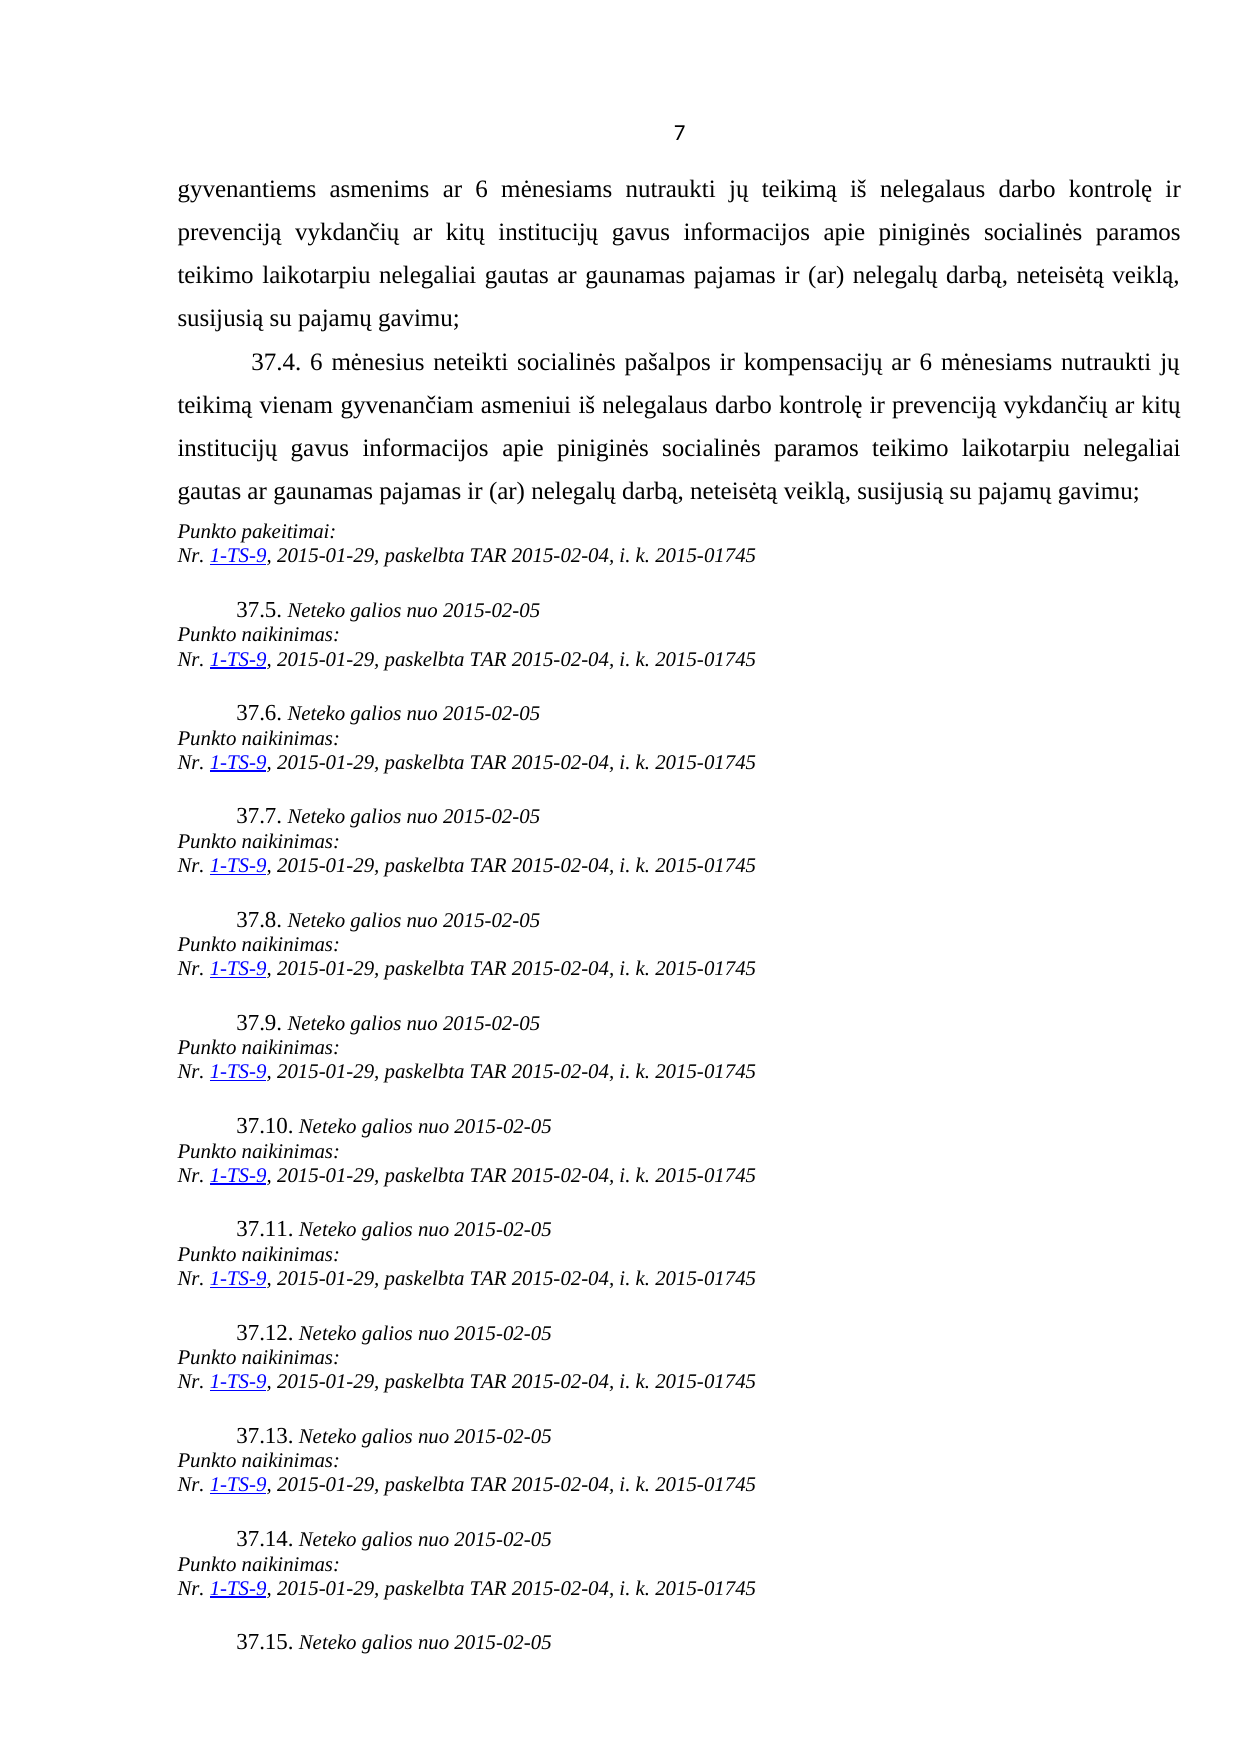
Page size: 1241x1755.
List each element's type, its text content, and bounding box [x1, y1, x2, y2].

text 37.12. Neteko galios nuo 2015-02-05 [177, 1319, 1181, 1345]
text 37.7. Neteko galios nuo 2015-02-05 [177, 802, 1181, 829]
text 37.10. Neteko galios nuo 2015-02-05 [177, 1112, 1181, 1138]
text Nr. 1-TS-9, 2015-01-29, paskelbta TAR 2015-02-04, i. k. 2015-01745 [177, 1472, 1181, 1496]
text Nr. 1-TS-9, 2015-01-29, paskelbta TAR 2015-02-04, i. k. 2015-01745 [177, 1266, 1181, 1290]
text 37.8. Neteko galios nuo 2015-02-05 [177, 906, 1181, 932]
text Nr. 1-TS-9, 2015-01-29, paskelbta TAR 2015-02-04, i. k. 2015-01745 [177, 646, 1181, 671]
text Nr. 1-TS-9, 2015-01-29, paskelbta TAR 2015-02-04, i. k. 2015-01745 [177, 956, 1181, 980]
text 37.15. Neteko galios nuo 2015-02-05 [177, 1628, 1181, 1655]
text Punkto naikinimas: [177, 932, 1181, 956]
text Nr. 1-TS-9, 2015-01-29, paskelbta TAR 2015-02-04, i. k. 2015-01745 [177, 750, 1181, 774]
text 37.6. Neteko galios nuo 2015-02-05 [177, 699, 1181, 726]
text Punkto pakeitimai: [177, 519, 1181, 543]
text Punkto naikinimas: [177, 1035, 1181, 1059]
text Nr. 1-TS-9, 2015-01-29, paskelbta TAR 2015-02-04, i. k. 2015-01745 [177, 853, 1181, 877]
text Nr. 1-TS-9, 2015-01-29, paskelbta TAR 2015-02-04, i. k. 2015-01745 [177, 1576, 1181, 1599]
text 37.14. Neteko galios nuo 2015-02-05 [177, 1525, 1181, 1551]
text Punkto naikinimas: [177, 1448, 1181, 1472]
text Punkto naikinimas: [177, 829, 1181, 853]
text Punkto naikinimas: [177, 622, 1181, 646]
text Punkto naikinimas: [177, 1345, 1181, 1369]
text 37.11. Neteko galios nuo 2015-02-05 [177, 1215, 1181, 1242]
text Nr. 1-TS-9, 2015-01-29, paskelbta TAR 2015-02-04, i. k. 2015-01745 [177, 1369, 1181, 1393]
text gyvenantiems asmenims ar 6 mėnesiams nutraukti jų teikimą iš nelegalaus darbo kontrolę ir prevenciją vykdančių ar kitų institucijų gavus informacijos apie piniginės socialinės paramos teikimo laikotarpiu nelegaliai gautas ar gaunamas pajamas ir (ar) nelegalų darbą, neteisėtą veiklą, susijusią su pajamų gavimu; [177, 174, 1181, 332]
text Punkto naikinimas: [177, 1551, 1181, 1576]
text Nr. 1-TS-9, 2015-01-29, paskelbta TAR 2015-02-04, i. k. 2015-01745 [177, 1059, 1181, 1083]
text 37.13. Neteko galios nuo 2015-02-05 [177, 1422, 1181, 1448]
text Punkto naikinimas: [177, 1242, 1181, 1266]
text Nr. 1-TS-9, 2015-01-29, paskelbta TAR 2015-02-04, i. k. 2015-01745 [177, 543, 1181, 567]
text Punkto naikinimas: [177, 726, 1181, 750]
text Nr. 1-TS-9, 2015-01-29, paskelbta TAR 2015-02-04, i. k. 2015-01745 [177, 1163, 1181, 1187]
text 37.5. Neteko galios nuo 2015-02-05 [177, 596, 1181, 622]
text 37.9. Neteko galios nuo 2015-02-05 [177, 1009, 1181, 1035]
text Punkto naikinimas: [177, 1138, 1181, 1163]
text 37.4. 6 mėnesius neteikti socialinės pašalpos ir kompensacijų ar 6 mėnesiams nutraukti jų teikimą vienam gyvenančiam asmeniui iš nelegalaus darbo kontrolę ir prevenciją vykdančių ar kitų institucijų gavus informacijos apie piniginės socialinės paramos teikimo laikotarpiu nelegaliai gautas ar gaunamas pajamas ir (ar) nelegalų darbą, neteisėtą veiklą, susijusią su pajamų gavimu; [177, 347, 1181, 505]
